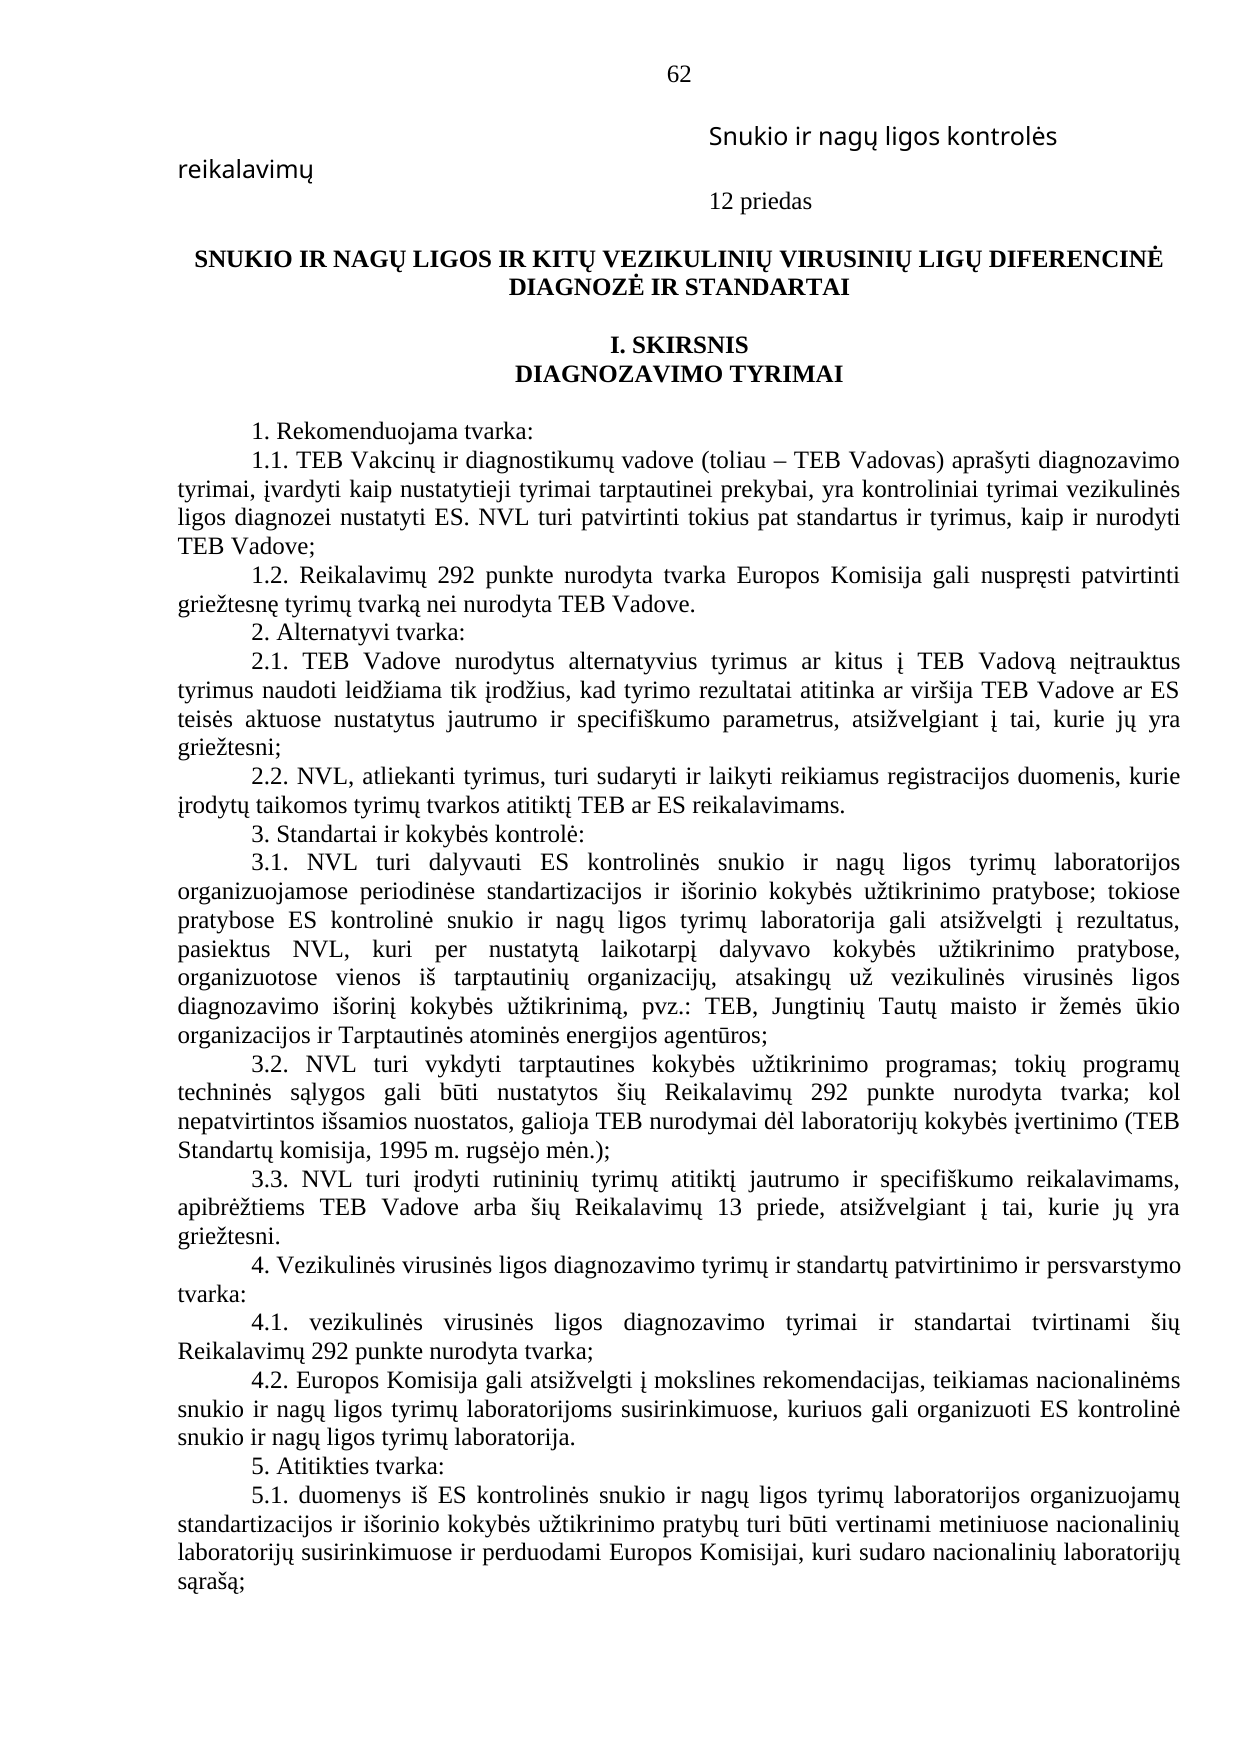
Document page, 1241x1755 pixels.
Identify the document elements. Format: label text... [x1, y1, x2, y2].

text 1.1. TEB Vakcinų ir diagnostikumų vadove (toliau – TEB Vadovas) aprašyti diagnozavimo tyrimai, įvardyti kaip nustatytieji tyrimai tarptautinei prekybai, yra kontroliniai tyrimai vezikulinės ligos diagnozei nustatyti ES. NVL turi patvirtinti tokius pat standartus ir tyrimus, kaip ir nurodyti TEB Vadove; [177, 445, 1181, 560]
text 2. Alternatyvi tvarka: [177, 617, 1181, 646]
text 3.3. NVL turi įrodyti rutininių tyrimų atitiktį jautrumo ir specifiškumo reikalavimams, apibrėžtiems TEB Vadove arba šių Reikalavimų 13 priede, atsižvelgiant į tai, kurie jų yra griežtesni. [177, 1164, 1181, 1250]
text 1.2. Reikalavimų 292 punkte nurodyta tvarka Europos Komisija gali nuspręsti patvirtinti griežtesnę tyrimų tvarką nei nurodyta TEB Vadove. [177, 560, 1181, 617]
text 3. Standartai ir kokybės kontrolė: [177, 819, 1181, 847]
text 1. Rekomenduojama tvarka: [177, 416, 1181, 445]
text 5. Atitikties tvarka: [177, 1451, 1181, 1480]
text SNUKIO IR NAGŲ LIGOS IR KITŲ VEZIKULINIŲ VIRUSINIŲ LIGŲ DIFERENCINĖ DIAGNOZĖ IR STANDARTAI [177, 244, 1181, 301]
text 5.1. duomenys iš ES kontrolinės snukio ir nagų ligos tyrimų laboratorijos organizuojamų standartizacijos ir išorinio kokybės užtikrinimo pratybų turi būti vertinami metiniuose nacionalinių laboratorijų susirinkimuose ir perduodami Europos Komisijai, kuri sudaro nacionalinių laboratorijų sąrašą; [177, 1480, 1181, 1595]
text 3.1. NVL turi dalyvauti ES kontrolinės snukio ir nagų ligos tyrimų laboratorijos organizuojamose periodinėse standartizacijos ir išorinio kokybės užtikrinimo pratybose; tokiose pratybose ES kontrolinė snukio ir nagų ligos tyrimų laboratorija gali atsižvelgti į rezultatus, pasiektus NVL, kuri per nustatytą laikotarpį dalyvavo kokybės užtikrinimo pratybose, organizuotose vienos iš tarptautinių organizacijų, atsakingų už vezikulinės virusinės ligos diagnozavimo išorinį kokybės užtikrinimą, pvz.: TEB, Jungtinių Tautų maisto ir žemės ūkio organizacijos ir Tarptautinės atominės energijos agentūros; [177, 847, 1181, 1049]
text 4.1. vezikulinės virusinės ligos diagnozavimo tyrimai ir standartai tvirtinami šių Reikalavimų 292 punkte nurodyta tvarka; [177, 1307, 1181, 1365]
text I. SKIRSNIS [177, 330, 1181, 359]
text 3.2. NVL turi vykdyti tarptautines kokybės užtikrinimo programas; tokių programų techninės sąlygos gali būti nustatytos šių Reikalavimų 292 punkte nurodyta tvarka; kol nepatvirtintos išsamios nuostatos, galioja TEB nurodymai dėl laboratorijų kokybės įvertinimo (TEB Standartų komisija, 1995 m. rugsėjo mėn.); [177, 1049, 1181, 1164]
text Snukio ir nagų ligos kontrolės reikalavimų [177, 118, 1181, 186]
text 2.1. TEB Vadove nurodytus alternatyvius tyrimus ar kitus į TEB Vadovą neįtrauktus tyrimus naudoti leidžiama tik įrodžius, kad tyrimo rezultatai atitinka ar viršija TEB Vadove ar ES teisės aktuose nustatytus jautrumo ir specifiškumo parametrus, atsižvelgiant į tai, kurie jų yra griežtesni; [177, 646, 1181, 761]
text DIAGNOZAVIMO TYRIMAI [177, 359, 1181, 387]
text 4. Vezikulinės virusinės ligos diagnozavimo tyrimų ir standartų patvirtinimo ir persvarstymo tvarka: [177, 1250, 1181, 1307]
text 2.2. NVL, atliekanti tyrimus, turi sudaryti ir laikyti reikiamus registracijos duomenis, kurie įrodytų taikomos tyrimų tvarkos atitiktį TEB ar ES reikalavimams. [177, 761, 1181, 819]
text 4.2. Europos Komisija gali atsižvelgti į mokslines rekomendacijas, teikiamas nacionalinėms snukio ir nagų ligos tyrimų laboratorijoms susirinkimuose, kuriuos gali organizuoti ES kontrolinė snukio ir nagų ligos tyrimų laboratorija. [177, 1365, 1181, 1451]
text 12 priedas [177, 186, 1181, 215]
